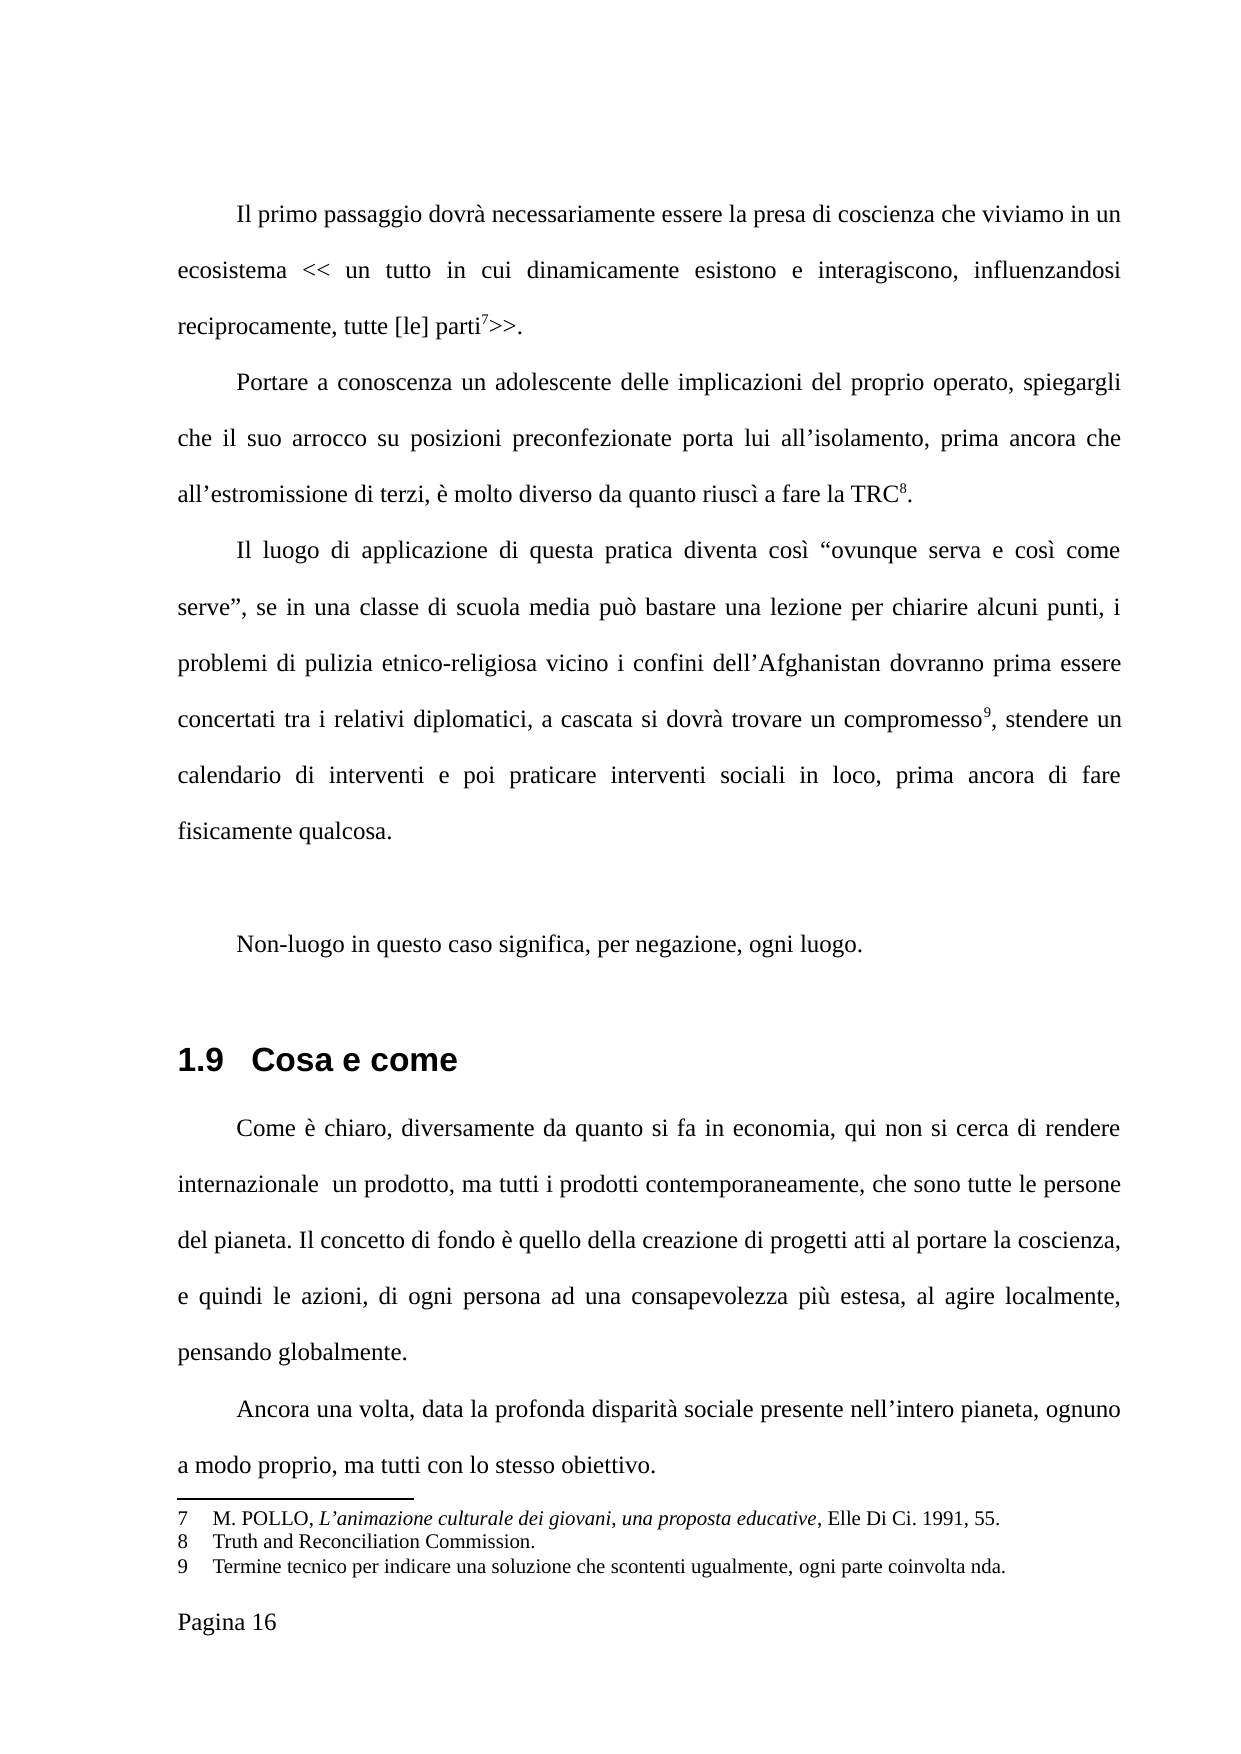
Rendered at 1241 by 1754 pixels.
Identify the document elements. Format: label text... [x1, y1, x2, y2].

text Il primo passaggio dovrà necessariamente essere la presa di coscienza che viviamo in un ecosistema << un tutto in cui dinamicamente esistono e interagiscono, influenzandosi reciprocamente, tutte [le] parti>>. [177, 177, 1122, 346]
text M. POLLO, L’animazione culturale dei giovani, una proposta educative, Elle Di Ci. 1991, 55. [177, 1505, 1122, 1529]
text Ancora una volta, data la profonda disparità sociale presente nell’intero pianeta, ognuno a modo proprio, ma tutti con lo stesso obiettivo. [177, 1372, 1122, 1484]
text Truth and Reconciliation Commission. [177, 1529, 1122, 1553]
text Termine tecnico per indicare una soluzione che scontenti ugualmente, ogni parte coinvolta nda. [177, 1553, 1122, 1578]
text Non-luogo in questo caso significa, per negazione, ogni luogo. [177, 907, 1122, 963]
text Come è chiaro, diversamente da quanto si fa in economia, qui non si cerca di rendere internazionale un prodotto, ma tutti i prodotti contemporaneamente, che sono tutte le persone del pianeta. Il concetto di fondo è quello della creazione di progetti atti al portare la coscienza, e quindi le azioni, di ogni persona ad una consapevolezza più estesa, al agire localmente, pensando globalmente. [177, 1091, 1122, 1372]
text Portare a conoscenza un adolescente delle implicazioni del proprio operato, spiegargli che il suo arrocco su posizioni preconfezionate porta lui all’isolamento, prima ancora che all’estromissione di terzi, è molto diverso da quanto riuscì a fare la TRC. [177, 346, 1122, 514]
subtitle 1.9 Cosa e come [177, 1040, 1122, 1079]
text Il luogo di applicazione di questa pratica diventa così “ovunque serva e così come serve”, se in una classe di scuola media può bastare una lezione per chiarire alcuni punti, i problemi di pulizia etnico-religiosa vicino i confini dell’Afghanistan dovranno prima essere concertati tra i relativi diplomatici, a cascata si dovrà trovare un compromesso, stendere un calendario di interventi e poi praticare interventi sociali in loco, prima ancora di fare fisicamente qualcosa. [177, 514, 1122, 851]
